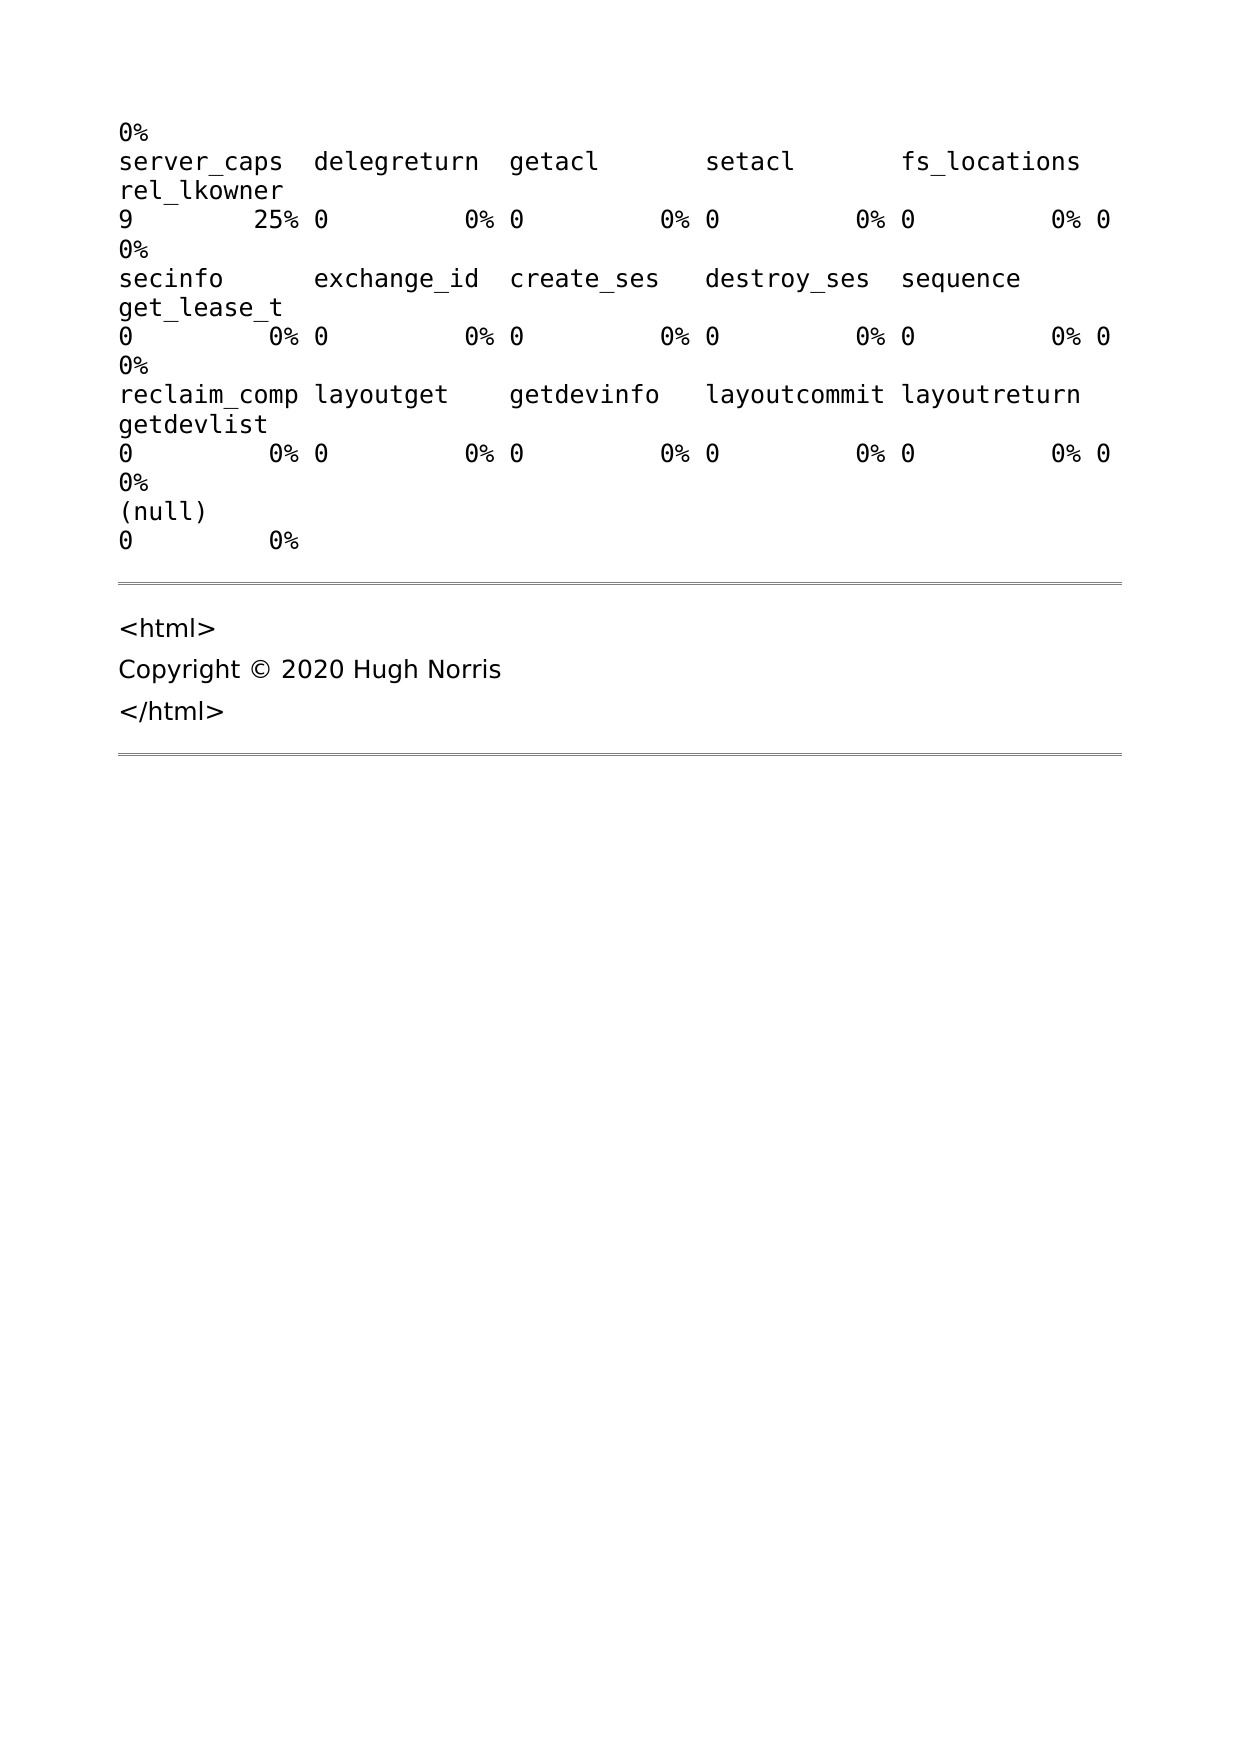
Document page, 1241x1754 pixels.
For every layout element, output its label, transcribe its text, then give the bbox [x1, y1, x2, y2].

text Copyright © 2020 Hugh Norris [118, 655, 1122, 684]
text </html> [118, 697, 1122, 726]
text <html> [118, 614, 1122, 643]
text 0% server_caps delegreturn getacl setacl fs_locations rel_lkowner 9 25% 0 0% 0 0% 0 0% 0 0% 0 0% secinfo exchange_id create_ses destroy_ses sequence get_lease_t 0 0% 0 0% 0 0% 0 0% 0 0% 0 0% reclaim_comp layoutget getdevinfo layoutcommit layoutreturn getdevlist 0 0% 0 0% 0 0% 0 0% 0 0% 0 0% (null) 0 0% [118, 118, 1122, 556]
